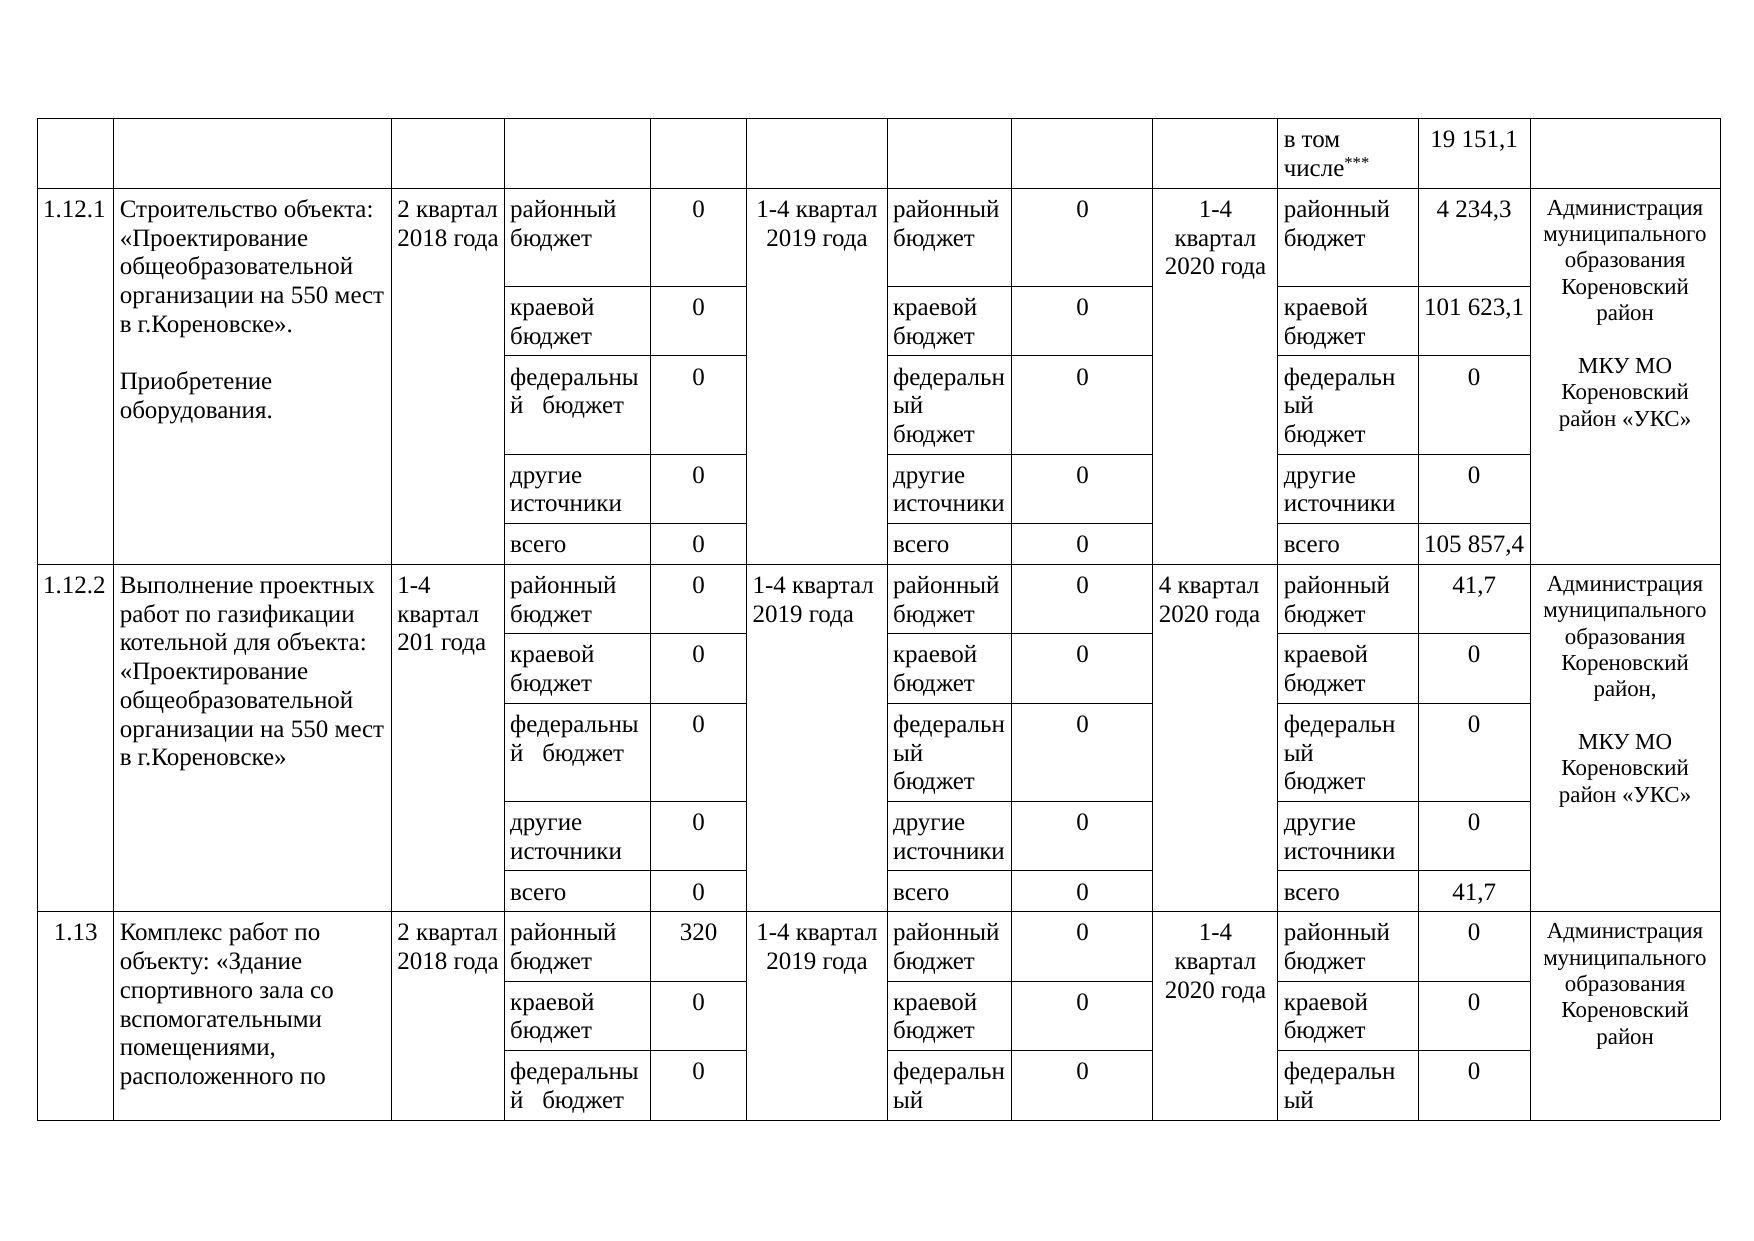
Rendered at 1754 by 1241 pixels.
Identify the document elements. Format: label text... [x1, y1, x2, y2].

table_cell 0 [1419, 982, 1530, 1050]
table_cell 0 [651, 802, 746, 870]
table_cell 105 857,4 [1419, 524, 1530, 564]
table_cell районный бюджет [1278, 189, 1418, 286]
table_cell 0 [1012, 287, 1152, 355]
table_cell [651, 119, 746, 188]
table_cell 0 [1419, 912, 1530, 981]
table_cell всего [888, 871, 1011, 911]
table_cell районный бюджет [1278, 565, 1418, 633]
table_cell другие источники [505, 455, 650, 523]
table_cell Администрация муниципального образования Кореновский район [1531, 912, 1720, 1119]
table_cell 0 [1419, 1051, 1530, 1119]
table_cell краевой бюджет [505, 982, 650, 1050]
table_cell 41,7 [1419, 871, 1530, 911]
table_cell 1-4 квартал 2020 года [1153, 912, 1277, 1119]
table_cell 4 234,3 [1419, 189, 1530, 286]
table_cell 0 [1012, 871, 1152, 911]
table_cell 4 квартал 2020 года [1153, 565, 1277, 911]
table_cell 0 [651, 871, 746, 911]
table_cell 0 [1012, 634, 1152, 703]
table_cell районный бюджет [888, 189, 1011, 286]
table_cell 0 [1419, 455, 1530, 523]
table_cell в том числе*** [1278, 119, 1418, 188]
table_cell 0 [1012, 704, 1152, 801]
table_cell 1-4 квартал 2019 года [747, 189, 887, 564]
table_cell 1-4 квартал 201 года [392, 565, 504, 911]
table_cell [1012, 119, 1152, 188]
table_cell другие источники [888, 455, 1011, 523]
table_cell [114, 119, 391, 188]
table_cell 0 [651, 356, 746, 453]
table_cell другие источники [505, 802, 650, 870]
table_cell 0 [1012, 189, 1152, 286]
table_cell другие источники [1278, 802, 1418, 870]
table_cell федеральный бюджет [1278, 704, 1418, 801]
table_cell краевой бюджет [888, 634, 1011, 703]
table_cell федеральный бюджет [1278, 356, 1418, 453]
table_cell 0 [651, 565, 746, 633]
table_cell Выполнение проектных работ по газификации котельной для объекта: «Проектирование общеобразовательной организации на 550 мест в г.Кореновске» [114, 565, 391, 911]
table_cell федеральный бюджет [505, 1051, 650, 1119]
table_cell 1-4 квартал 2020 года [1153, 189, 1277, 564]
table_cell 0 [1012, 802, 1152, 870]
table_cell 0 [1012, 982, 1152, 1050]
table_cell 2 квартал 2018 года [392, 912, 504, 1119]
table_cell федеральный бюджет [505, 704, 650, 801]
table_cell 0 [651, 982, 746, 1050]
table_cell другие источники [888, 802, 1011, 870]
table_cell 0 [1012, 912, 1152, 981]
table_cell районный бюджет [888, 565, 1011, 633]
table_cell районный бюджет [505, 565, 650, 633]
table_cell 0 [651, 704, 746, 801]
table_cell федеральный [888, 1051, 1011, 1119]
table_cell 1.13 [38, 912, 113, 1119]
table_cell 0 [1012, 455, 1152, 523]
table_cell федеральный бюджет [888, 356, 1011, 453]
table_cell Администрация муниципального образования Кореновский район МКУ МО Кореновский район «УКС» [1531, 189, 1720, 564]
table_cell районный бюджет [505, 912, 650, 981]
table_cell 1.12.1 [38, 189, 113, 564]
table_cell 0 [1012, 356, 1152, 453]
table_cell Строительство объекта: «Проектирование общеобразовательной организации на 550 мест в г.Кореновске». Приобретение оборудования. [114, 189, 391, 564]
table_cell краевой бюджет [1278, 287, 1418, 355]
table_cell [1153, 119, 1277, 188]
table_cell [747, 119, 887, 188]
table_cell федеральный [1278, 1051, 1418, 1119]
table_cell [38, 119, 113, 188]
table_cell 0 [651, 189, 746, 286]
table_cell 2 квартал 2018 года [392, 189, 504, 564]
table_cell всего [505, 524, 650, 564]
table_cell 19 151,1 [1419, 119, 1530, 188]
table_cell 0 [1012, 1051, 1152, 1119]
table_cell 0 [1419, 356, 1530, 453]
table_cell 0 [651, 455, 746, 523]
table_cell 1.12.2 [38, 565, 113, 911]
table_cell федеральный бюджет [505, 356, 650, 453]
table_cell районный бюджет [505, 189, 650, 286]
table_cell 0 [1419, 802, 1530, 870]
table_cell всего [505, 871, 650, 911]
table_cell 1-4 квартал 2019 года [747, 565, 887, 911]
table_cell краевой бюджет [1278, 982, 1418, 1050]
table_cell Комплекс работ по объекту: «Здание спортивного зала со вспомогательными помещениями, расположенного по [114, 912, 391, 1119]
table_cell другие источники [1278, 455, 1418, 523]
table_cell Администрация муниципального образования Кореновский район, МКУ МО Кореновский район «УКС» [1531, 565, 1720, 911]
table_cell 0 [1012, 565, 1152, 633]
table_cell [888, 119, 1011, 188]
table_cell районный бюджет [1278, 912, 1418, 981]
table_cell краевой бюджет [505, 634, 650, 703]
table_cell краевой бюджет [505, 287, 650, 355]
table_cell [392, 119, 504, 188]
table_cell 0 [651, 287, 746, 355]
table_cell федеральный бюджет [888, 704, 1011, 801]
table_cell 0 [1419, 634, 1530, 703]
table_cell 0 [651, 524, 746, 564]
table_cell 0 [651, 634, 746, 703]
table_cell 0 [651, 1051, 746, 1119]
table_cell 101 623,1 [1419, 287, 1530, 355]
table_cell всего [1278, 524, 1418, 564]
table_cell [1531, 119, 1720, 188]
table_cell 320 [651, 912, 746, 981]
table_cell 1-4 квартал 2019 года [747, 912, 887, 1119]
table_cell 41,7 [1419, 565, 1530, 633]
table_cell краевой бюджет [888, 982, 1011, 1050]
table_cell краевой бюджет [1278, 634, 1418, 703]
table_cell районный бюджет [888, 912, 1011, 981]
table_cell всего [888, 524, 1011, 564]
table_cell 0 [1419, 704, 1530, 801]
table_cell 0 [1012, 524, 1152, 564]
table_cell [505, 119, 650, 188]
table_cell всего [1278, 871, 1418, 911]
table_cell краевой бюджет [888, 287, 1011, 355]
